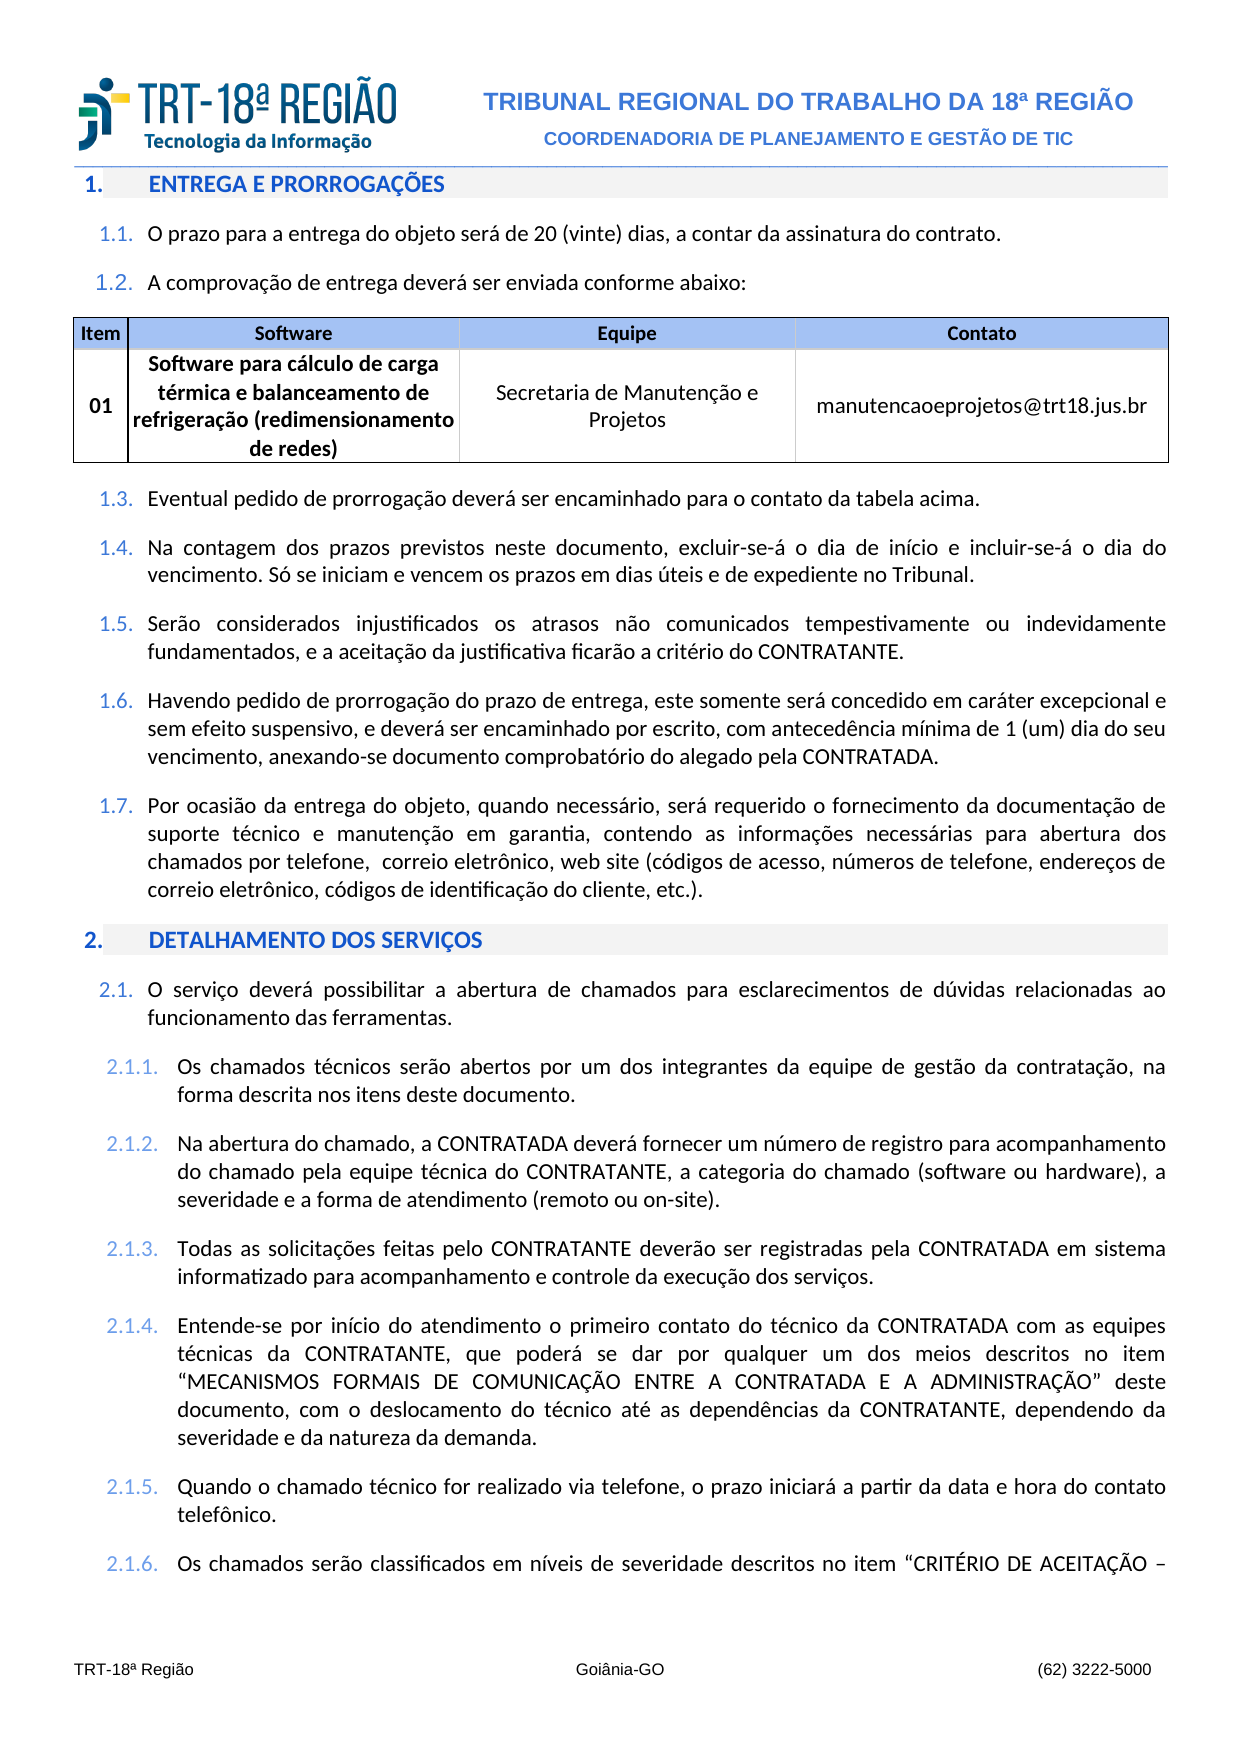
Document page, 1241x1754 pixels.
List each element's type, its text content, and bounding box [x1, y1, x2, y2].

table_header Software [129, 318, 459, 348]
table_header Item [74, 318, 127, 348]
table_cell manutencaoeprojetos@trt18.jus.br [796, 350, 1168, 462]
list A comprovação de entrega deverá ser enviada conforme abaixo: [133, 268, 1168, 296]
table_cell 01 [74, 350, 127, 462]
list Entende-se por início do atendimento o primeiro contato do técnico da CONTRATADA com as equipes técnicas da CONTRATANTE, que poderá se dar por qualquer um dos meios descritos no item “MECANISMOS FORMAIS DE COMUNICAÇÃO ENTRE A CONTRATADA E A ADMINISTRAÇÃO” deste documento, com o deslocamento do técnico até as dependências da CONTRATANTE, dependendo da severidade e da natureza da demanda. [158, 1311, 1168, 1451]
table_cell Secretaria de Manutenção e Projetos [460, 350, 795, 462]
table_header Contato [796, 318, 1168, 348]
list Serão considerados injustificados os atrasos não comunicados tempestivamente ou indevidamente fundamentados, e a aceitação da justificativa ficarão a critério do CONTRATANTE. [133, 609, 1168, 666]
list Na contagem dos prazos previstos neste documento, excluir-se-á o dia de início e incluir-se-á o dia do vencimento. Só se iniciam e vencem os prazos em dias úteis e de expediente no Tribunal. [133, 533, 1168, 589]
list Todas as solicitações feitas pelo CONTRATANTE deverão ser registradas pela CONTRATADA em sistema informatizado para acompanhamento e controle da execução dos serviços. [158, 1234, 1168, 1290]
subtitle ENTREGA E PRORROGAÇÕES [103, 168, 1168, 198]
list O prazo para a entrega do objeto será de 20 (vinte) dias, a contar da assinatura do contrato. [133, 219, 1168, 247]
table_cell Software para cálculo de carga térmica e balanceamento de refrigeração (redimensionamento de redes) [129, 350, 459, 462]
subtitle DETALHAMENTO DOS SERVIÇOS [103, 924, 1168, 955]
list Por ocasião da entrega do objeto, quando necessário, será requerido o fornecimento da documentação de suporte técnico e manutenção em garantia, contendo as informações necessárias para abertura dos chamados por telefone, correio eletrônico, web site (códigos de acesso, números de telefone, endereços de correio eletrônico, códigos de identificação do cliente, etc.). [133, 791, 1168, 903]
list Eventual pedido de prorrogação deverá ser encaminhado para o contato da tabela acima. [133, 484, 1168, 512]
picture [73, 73, 401, 155]
list Quando o chamado técnico for realizado via telefone, o prazo iniciará a partir da data e hora do contato telefônico. [158, 1472, 1168, 1528]
list Os chamados técnicos serão abertos por um dos integrantes da equipe de gestão da contratação, na forma descrita nos itens deste documento. [158, 1052, 1168, 1108]
table_header Equipe [460, 318, 795, 348]
list Os chamados serão classificados em níveis de severidade descritos no item “CRITÉRIO DE ACEITAÇÃO – [158, 1549, 1168, 1577]
list O serviço deverá possibilitar a abertura de chamados para esclarecimentos de dúvidas relacionadas ao funcionamento das ferramentas. [133, 976, 1168, 1032]
list Havendo pedido de prorrogação do prazo de entrega, este somente será concedido em caráter excepcional e sem efeito suspensivo, e deverá ser encaminhado por escrito, com antecedência mínima de 1 (um) dia do seu vencimento, anexando-se documento comprobatório do alegado pela CONTRATADA. [133, 686, 1168, 770]
list Na abertura do chamado, a CONTRATADA deverá fornecer um número de registro para acompanhamento do chamado pela equipe técnica do CONTRATANTE, a categoria do chamado (software ou hardware), a severidade e a forma de atendimento (remoto ou on-site). [158, 1129, 1168, 1213]
